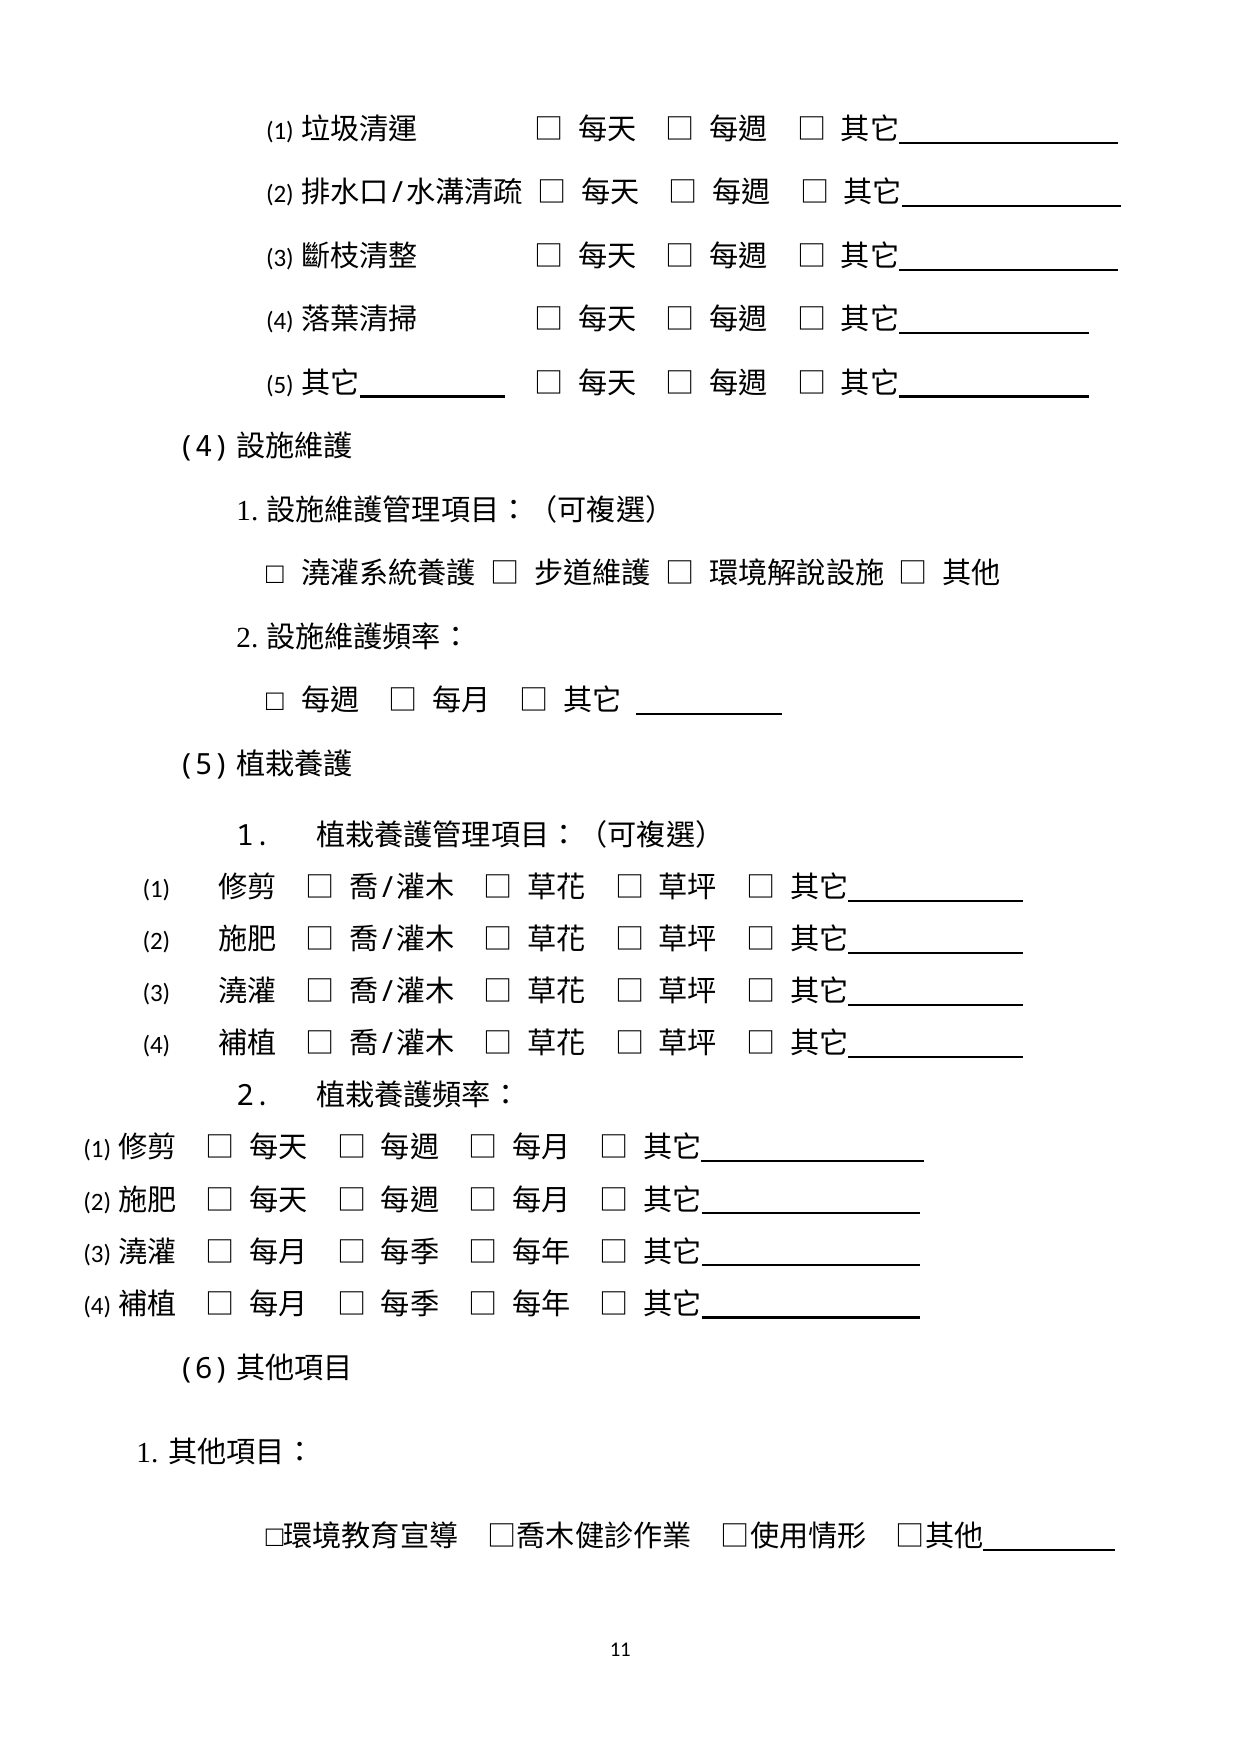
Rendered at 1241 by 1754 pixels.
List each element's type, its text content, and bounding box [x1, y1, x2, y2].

list 植栽養護頻率： [236, 1064, 1122, 1116]
list 修剪 □ 每天 □ 每週 □ 每月 □ 其它 [83, 1116, 1122, 1168]
list 澆灌 □ 每月 □ 每季 □ 每年 □ 其它 [83, 1220, 1122, 1272]
list 其它 □ 每天 □ 每週 □ 其它 [251, 359, 1122, 402]
list 設施維護 [177, 423, 1122, 465]
list 植栽養護管理項目：（可複選） [236, 804, 1122, 856]
text □ 每週 □ 每月 □ 其它 [118, 677, 1122, 719]
list 斷枝清整 □ 每天 □ 每週 □ 其它 [251, 232, 1122, 275]
list 設施維護頻率： [236, 613, 1122, 656]
list 排水口/水溝清疏 □ 每天 □ 每週 □ 其它 [251, 169, 1122, 211]
text □ 澆灌系統養護 □ 步道維護 □ 環境解說設施 □ 其他 [207, 550, 1122, 592]
list 落葉清掃 □ 每天 □ 每週 □ 其它 [251, 296, 1122, 338]
list 植栽養護 [177, 740, 1122, 783]
list 施肥 □ 喬/灌木 □ 草花 □ 草坪 □ 其它 [118, 908, 1122, 960]
list 其他項目 [177, 1324, 1122, 1387]
list 修剪 □ 喬/灌木 □ 草花 □ 草坪 □ 其它 [118, 856, 1122, 908]
list 澆灌 □ 喬/灌木 □ 草花 □ 草坪 □ 其它 [118, 960, 1122, 1012]
list 其他項目： [118, 1408, 1122, 1471]
list 補植 □ 每月 □ 每季 □ 每年 □ 其它 [83, 1272, 1122, 1324]
list 補植 □ 喬/灌木 □ 草花 □ 草坪 □ 其它 [118, 1012, 1122, 1064]
list 施肥 □ 每天 □ 每週 □ 每月 □ 其它 [83, 1168, 1122, 1220]
text □環境教育宣導 □喬木健診作業 □使用情形 □其他 [118, 1492, 1122, 1554]
list 設施維護管理項目：（可複選） [236, 486, 1122, 528]
list 垃圾清運 □ 每天 □ 每週 □ 其它 [251, 105, 1122, 148]
